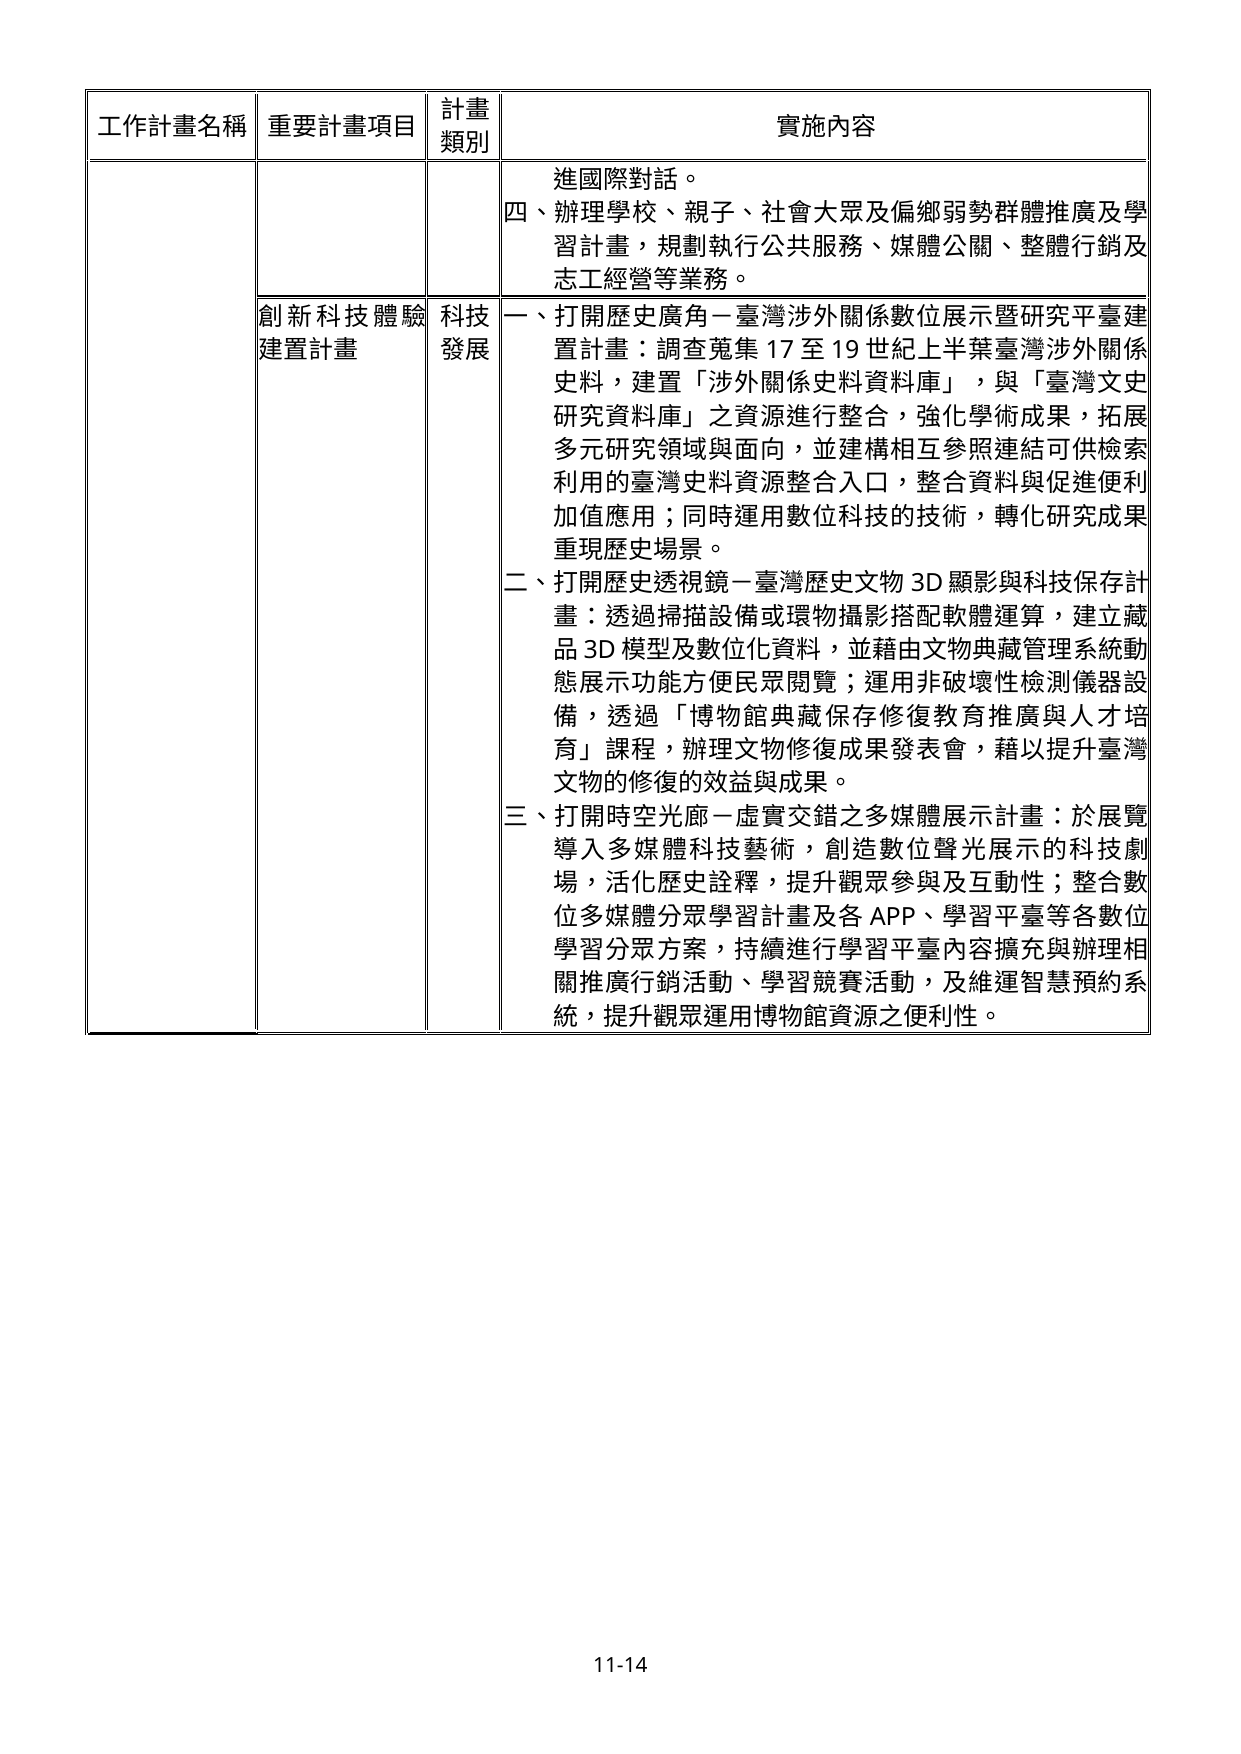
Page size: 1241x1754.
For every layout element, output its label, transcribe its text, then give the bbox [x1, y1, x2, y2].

table_header 重要計畫項目 [256, 92, 427, 158]
table_cell 創新科技體驗建置計畫 [256, 299, 427, 1032]
table_cell [258, 162, 425, 295]
table_cell 科技發展 [427, 299, 501, 1032]
table_header 計畫類別 [427, 92, 501, 158]
table_cell 進國際對話。 四、辦理學校、親子、社會大眾及偏鄉弱勢群體推廣及學習計畫，規劃執行公共服務、媒體公關、整體行銷及志工經營等業務。 [502, 159, 1148, 295]
table_cell 一、打開歷史廣角－臺灣涉外關係數位展示暨研究平臺建置計畫：調查蒐集17至19世紀上半葉臺灣涉外關係史料，建置「涉外關係史料資料庫」，與「臺灣文史研究資料庫」之資源進行整合，強化學術成果，拓展多元研究領域與面向，並建構相互參照連結可供檢索利用的臺灣史料資源整合入口，整合資料與促進便利加值應用；同時運用數位科技的技術，轉化研究成果重現歷史場景。 二、打開歷史透視鏡－臺灣歷史文物3D顯影與科技保存計畫：透過掃描設備或環物攝影搭配軟體運算，建立藏品3D模型及數位化資料，並藉由文物典藏管理系統動態展示功能方便民眾閱覽；運用非破壞性檢測儀器設備，透過「博物館典藏保存修復教育推廣與人才培育」課程，辦理文物修復成果發表會，藉以提升臺灣文物的修復的效益與成果。 三、打開時空光廊－虛實交錯之多媒體展示計畫：於展覽導入多媒體科技藝術，創造數位聲光展示的科技劇場，活化歷史詮釋，提升觀眾參與及互動性；整合數位多媒體分眾學習計畫及各APP、學習平臺等各數位學習分眾方案，持續進行學習平臺內容擴充與辦理相關推廣行銷活動、學習競賽活動，及維運智慧預約系統，提升觀眾運用博物館資源之便利性。 [501, 295, 1148, 1032]
table_cell [428, 162, 499, 295]
table_header 工作計畫名稱 [88, 92, 256, 158]
table_header 實施內容 [501, 92, 1148, 158]
table_cell [88, 159, 256, 1032]
